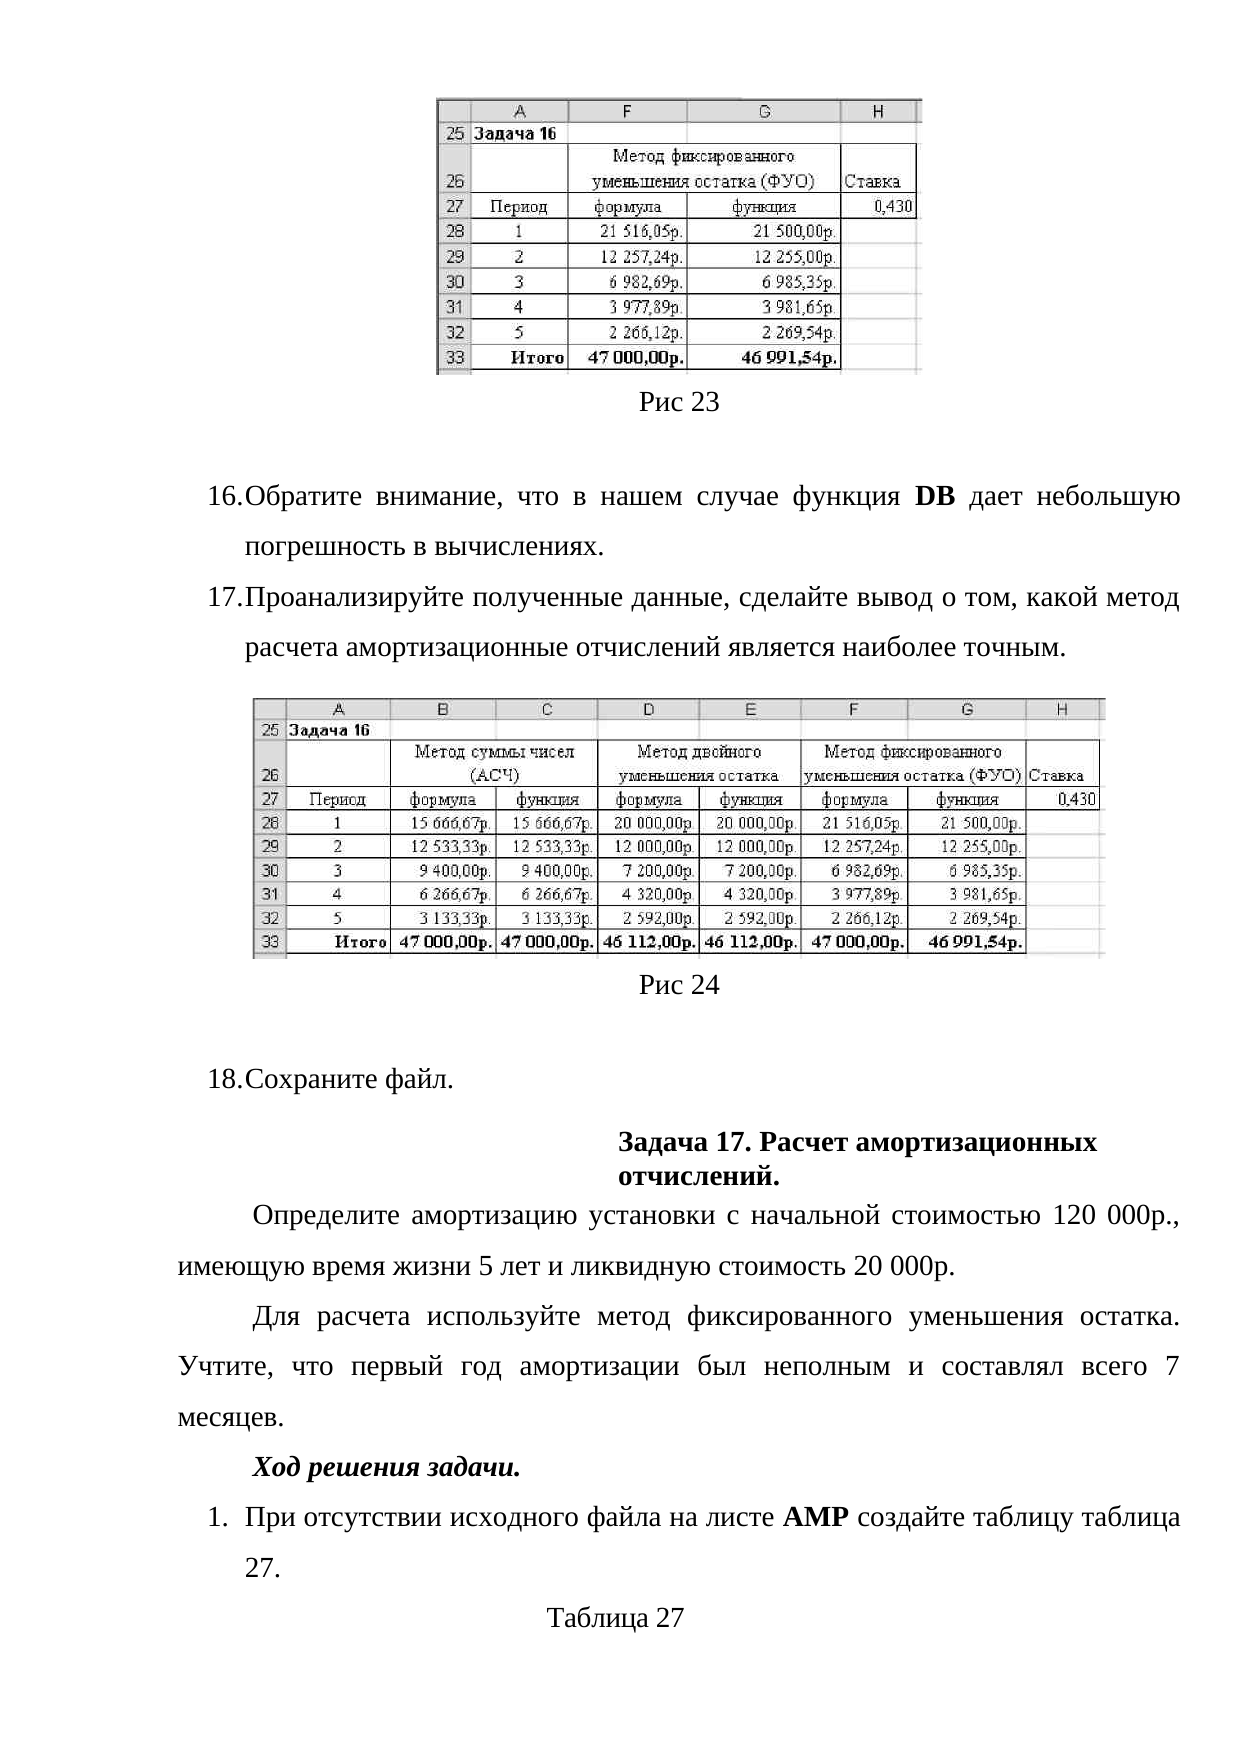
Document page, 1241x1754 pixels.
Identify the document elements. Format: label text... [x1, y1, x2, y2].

picture [252, 698, 1106, 959]
text Определите амортизацию установки с начальной стоимостью 120 000р., имеющую время жизни 5 лет и ликвидную стоимость 20 000р. [177, 1197, 1181, 1281]
text Для расчета используйте метод фиксированного уменьшения остатка. Учтите, что первый год амортизации был неполным и составлял всего 7 месяцев. [177, 1298, 1181, 1432]
text Рис 24 [177, 967, 1181, 1001]
list При отсутствии исходного файла на листе АМР создайте таблицу таблица 27. [207, 1499, 1181, 1583]
text Ход решения задачи. [177, 1449, 1181, 1483]
list Обратите внимание, что в нашем случае функция DB дает небольшую погрешность в вычислениях. [207, 478, 1181, 562]
list Проанализируйте полученные данные, сделайте вывод о том, какой метод расчета амортизационные отчислений является наиболее точным. [207, 579, 1181, 662]
subtitle Задача 17. Расчет амортизационных отчислений. [531, 1124, 1181, 1191]
text Рис 23 [177, 384, 1181, 417]
text Таблица 27 [177, 1600, 1181, 1633]
picture [436, 97, 923, 375]
list Сохраните файл. [207, 1061, 1181, 1095]
